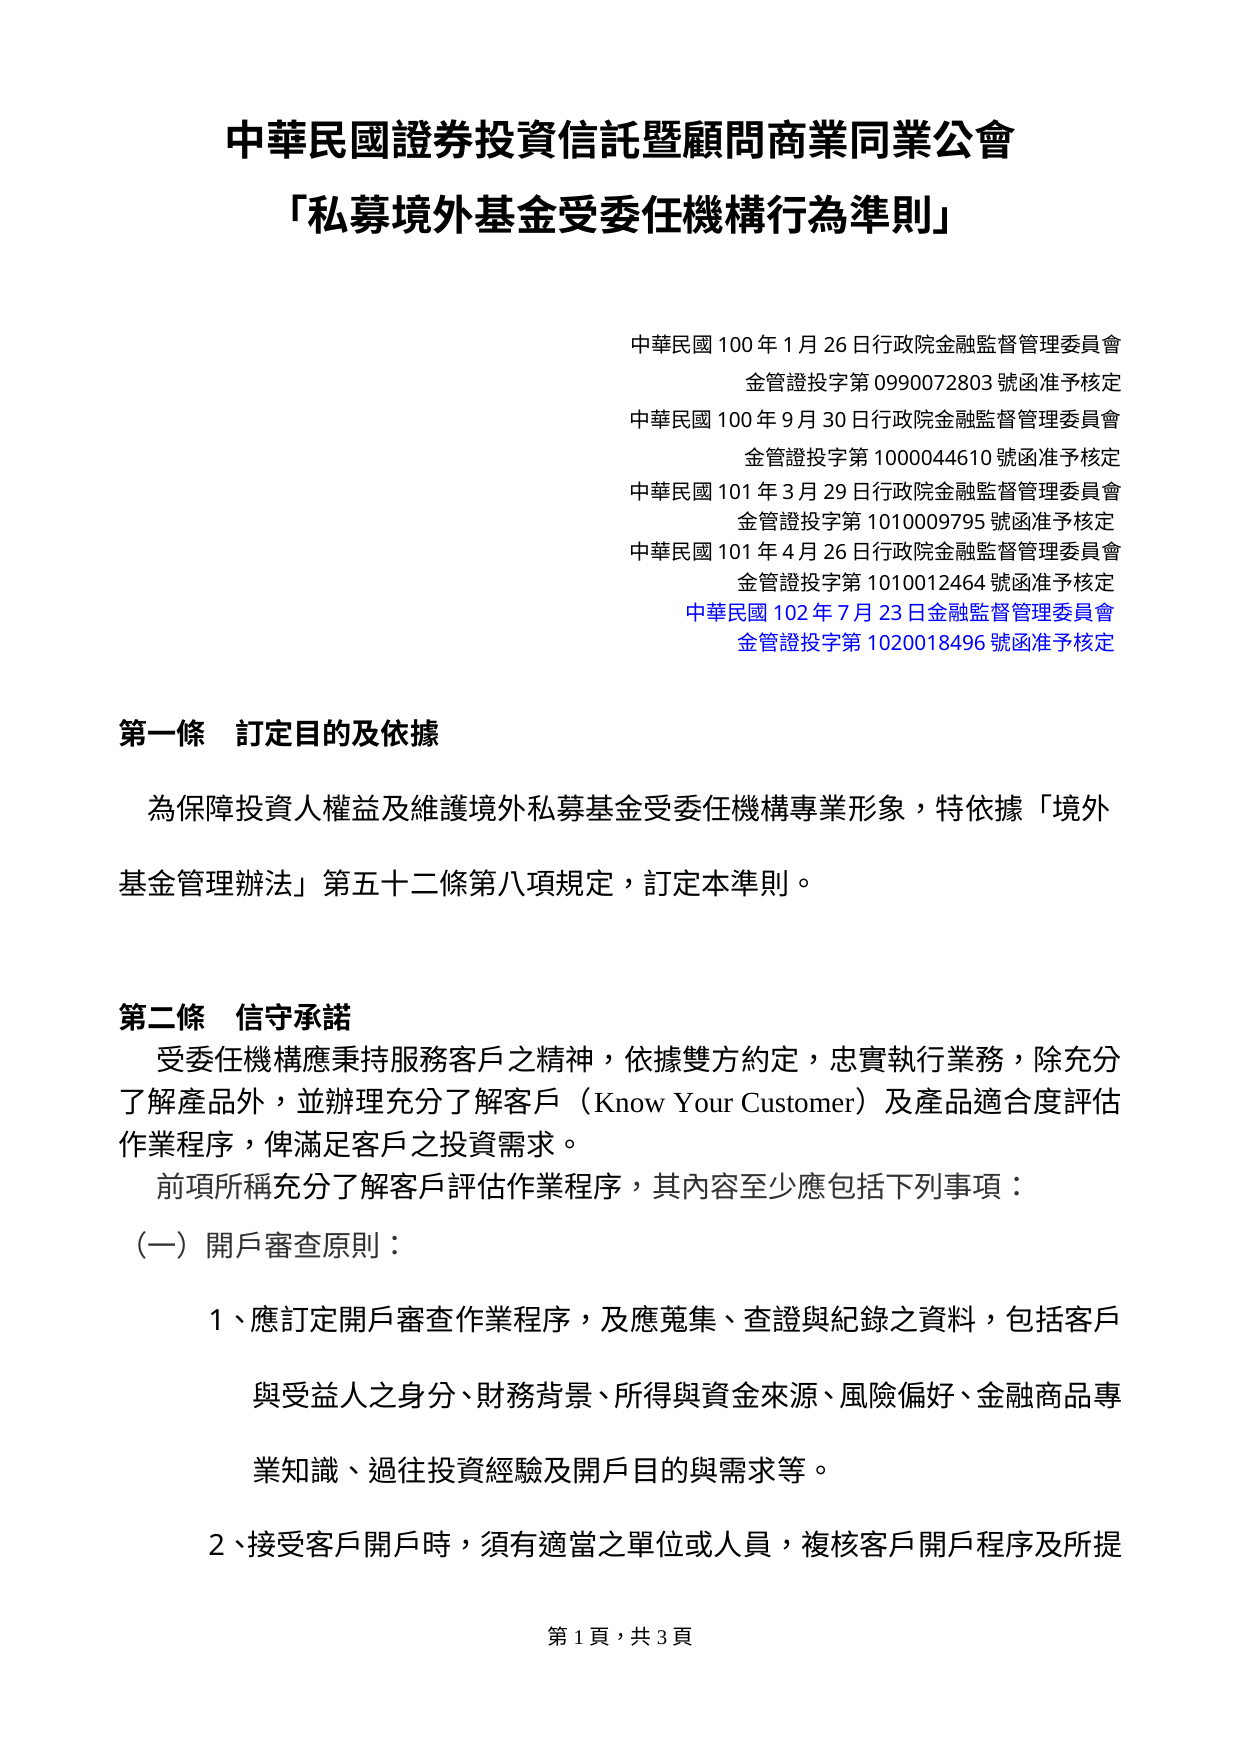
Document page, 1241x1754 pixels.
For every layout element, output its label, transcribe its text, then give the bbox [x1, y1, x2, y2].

text 中華民國100年1月26日行政院金融監督管理委員會 [118, 325, 1122, 362]
text 中華民國100年9月30日行政院金融監督管理委員會 [118, 400, 1121, 437]
text 「私募境外基金受委任機構行為準則」 [118, 175, 1122, 250]
text 前項所稱充分了解客戶評估作業程序，其內容至少應包括下列事項： [118, 1163, 1122, 1206]
text 受委任機構應秉持服務客戶之精神，依據雙方約定，忠實執行業務，除充分了解產品外，並辦理充分了解客戶（Know Your Customer）及產品適合度評估作業程序，俾滿足客戶之投資需求。 [118, 1037, 1122, 1163]
text 為保障投資人權益及維護境外私募基金受委任機構專業形象，特依據「境外基金管理辦法」第五十二條第八項規定，訂定本準則。 [118, 769, 1111, 919]
text 第一條 訂定目的及依據 [118, 694, 1122, 769]
text 金管證投字第1000044610號函准予核定 [118, 437, 1121, 475]
text 中華民國101年3月29日行政院金融監督管理委員會 [118, 475, 1122, 505]
text 第二條 信守承諾 [118, 994, 1122, 1037]
text 中華民國證券投資信託暨顧問商業同業公會 [118, 100, 1122, 175]
text 金管證投字第0990072803號函准予核定 [118, 362, 1122, 400]
text （一）開戶審查原則： [118, 1206, 1122, 1281]
text 金管證投字第1020018496號函准予核定 [118, 626, 1115, 657]
text 2、接受客戶開戶時，須有適當之單位或人員，複核客戶開戶程序及所提 [208, 1506, 1122, 1581]
text 金管證投字第1010009795號函准予核定 [118, 505, 1115, 536]
text 中華民國102年7月23日金融監督管理委員會 [118, 596, 1115, 626]
text 1、應訂定開戶審查作業程序，及應蒐集、查證與紀錄之資料，包括客戶與受益人之身分、財務背景、所得與資金來源、風險偏好、金融商品專業知識、過往投資經驗及開戶目的與需求等。 [208, 1281, 1122, 1506]
text 中華民國101年4月26日行政院金融監督管理委員會 [118, 536, 1122, 566]
text 金管證投字第1010012464號函准予核定 [118, 566, 1115, 596]
